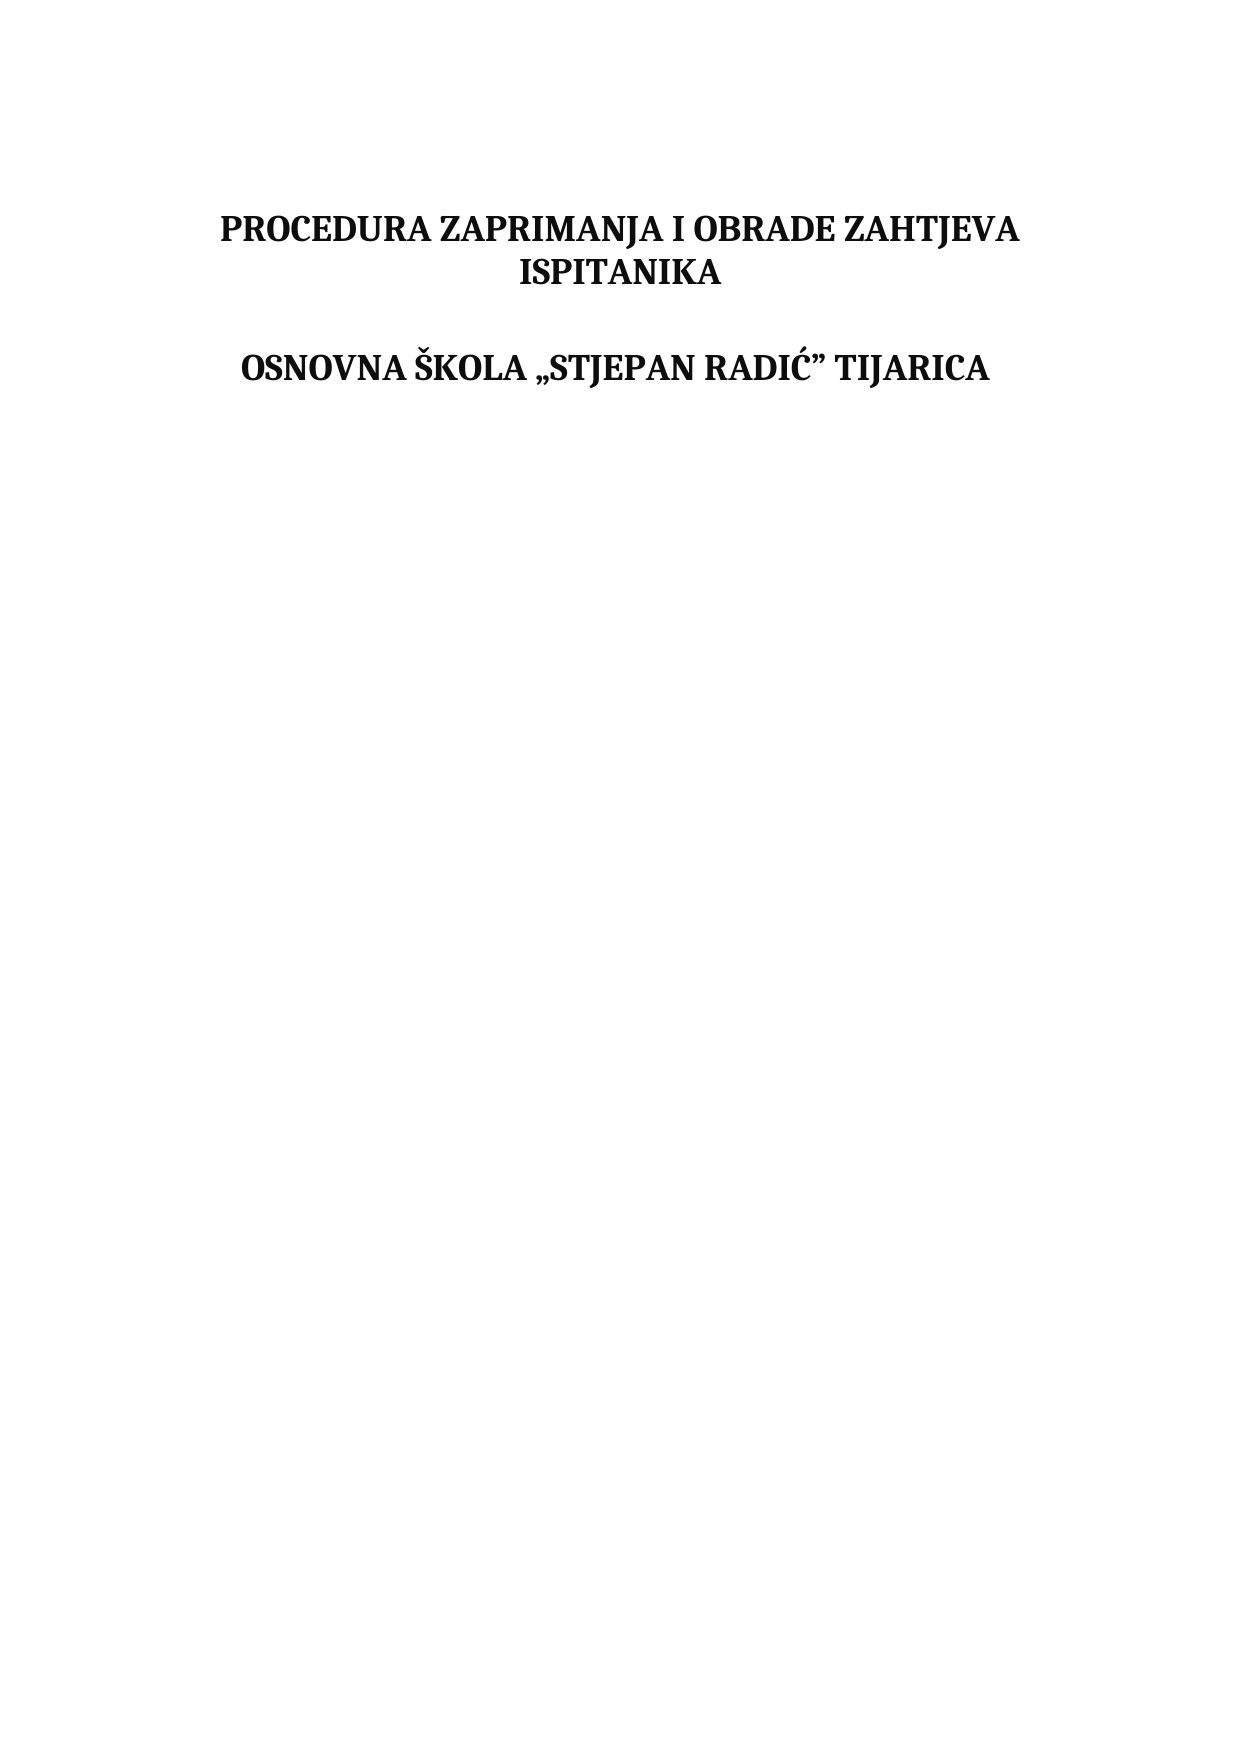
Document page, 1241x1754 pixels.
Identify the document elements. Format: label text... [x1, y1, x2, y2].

text PROCEDURA ZAPRIMANJA I OBRADE ZAHTJEVA ISPITANIKA [150, 207, 1090, 294]
text OSNOVNA ŠKOLA „STJEPAN RADIĆ” TIJARICA [150, 346, 1090, 389]
